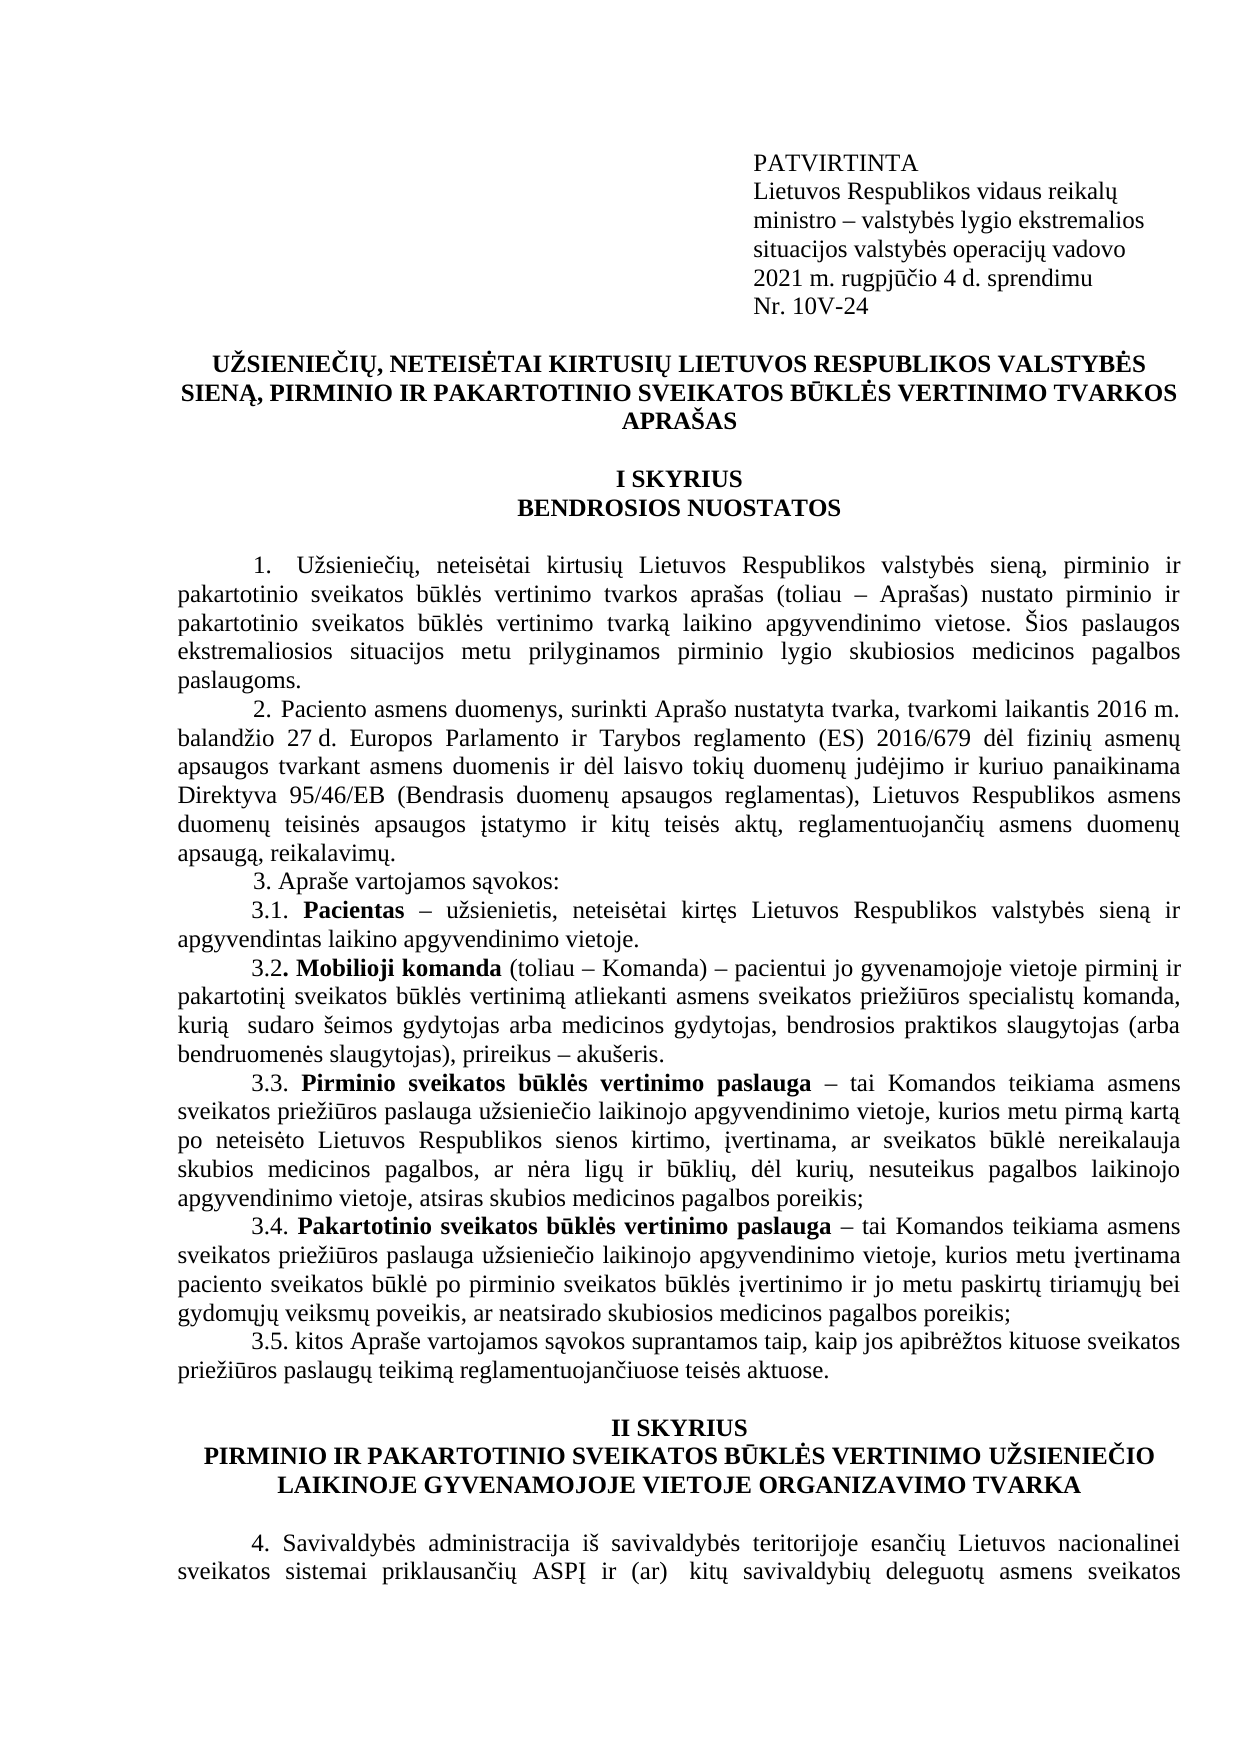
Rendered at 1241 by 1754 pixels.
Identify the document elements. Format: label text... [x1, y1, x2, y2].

text UŽSIENIEČIŲ, NETEISĖTAI KIRTUSIŲ LIETUVOS RESPUBLIKOS VALSTYBĖS SIENĄ, PIRMINIO IR PAKARTOTINIO SVEIKATOS BŪKLĖS VERTINIMO TVARKOS APRAŠAS [177, 349, 1181, 435]
text 2. Paciento asmens duomenys, surinkti Aprašo nustatyta tvarka, tvarkomi laikantis 2016 m. balandžio 27 d. Europos Parlamento ir Tarybos reglamento (ES) 2016/679 dėl fizinių asmenų apsaugos tvarkant asmens duomenis ir dėl laisvo tokių duomenų judėjimo ir kuriuo panaikinama Direktyva 95/46/EB (Bendrasis duomenų apsaugos reglamentas), Lietuvos Respublikos asmens duomenų teisinės apsaugos įstatymo ir kitų teisės aktų, reglamentuojančių asmens duomenų apsaugą, reikalavimų. [177, 694, 1181, 866]
text II SKYRIUS [177, 1413, 1181, 1441]
text 4. Savivaldybės administracija iš savivaldybės teritorijoje esančių Lietuvos nacionalinei sveikatos sistemai priklausančių ASPĮ ir (ar) kitų savivaldybių deleguotų asmens sveikatos [177, 1528, 1181, 1585]
text BENDROSIOS NUOSTATOS [177, 493, 1181, 521]
text 2021 m. rugpjūčio 4 d. sprendimu [753, 263, 1181, 291]
text 3.5. kitos Apraše vartojamos sąvokos suprantamos taip, kaip jos apibrėžtos kituose sveikatos priežiūros paslaugų teikimą reglamentuojančiuose teisės aktuose. [177, 1326, 1181, 1384]
text situacijos valstybės operacijų vadovo [753, 234, 1181, 263]
text 3.3. Pirminio sveikatos būklės vertinimo paslauga – tai Komandos teikiama asmens sveikatos priežiūros paslauga užsieniečio laikinojo apgyvendinimo vietoje, kurios metu pirmą kartą po neteisėto Lietuvos Respublikos sienos kirtimo, įvertinama, ar sveikatos būklė nereikalauja skubios medicinos pagalbos, ar nėra ligų ir būklių, dėl kurių, nesuteikus pagalbos laikinojo apgyvendinimo vietoje, atsiras skubios medicinos pagalbos poreikis; [177, 1068, 1181, 1211]
text PATVIRTINTA [477, 148, 1181, 176]
text 3.1. Pacientas – užsienietis, neteisėtai kirtęs Lietuvos Respublikos valstybės sieną ir apgyvendintas laikino apgyvendinimo vietoje. [177, 895, 1181, 953]
text Lietuvos Respublikos vidaus reikalų [753, 176, 1181, 205]
text 3.2. Mobilioji komanda (toliau – Komanda) – pacientui jo gyvenamojoje vietoje pirminį ir pakartotinį sveikatos būklės vertinimą atliekanti asmens sveikatos priežiūros specialistų komanda, kurią sudaro šeimos gydytojas arba medicinos gydytojas, bendrosios praktikos slaugytojas (arba bendruomenės slaugytojas), prireikus – akušeris. [177, 953, 1181, 1068]
text I SKYRIUS [177, 464, 1181, 493]
text ministro – valstybės lygio ekstremalios [753, 205, 1181, 234]
text Nr. 10V-24 [753, 291, 1181, 320]
text 3. Apraše vartojamos sąvokos: [253, 866, 1181, 895]
text 1. Užsieniečių, neteisėtai kirtusių Lietuvos Respublikos valstybės sieną, pirminio ir pakartotinio sveikatos būklės vertinimo tvarkos aprašas (toliau – Aprašas) nustato pirminio ir pakartotinio sveikatos būklės vertinimo tvarką laikino apgyvendinimo vietose. Šios paslaugos ekstremaliosios situacijos metu prilyginamos pirminio lygio skubiosios medicinos pagalbos paslaugoms. [177, 550, 1181, 694]
text 3.4. Pakartotinio sveikatos būklės vertinimo paslauga – tai Komandos teikiama asmens sveikatos priežiūros paslauga užsieniečio laikinojo apgyvendinimo vietoje, kurios metu įvertinama paciento sveikatos būklė po pirminio sveikatos būklės įvertinimo ir jo metu paskirtų tiriamųjų bei gydomųjų veiksmų poveikis, ar neatsirado skubiosios medicinos pagalbos poreikis; [177, 1211, 1181, 1326]
text PIRMINIO IR PAKARTOTINIO SVEIKATOS BŪKLĖS VERTINIMO UŽSIENIEČIO LAIKINOJE GYVENAMOJOJE VIETOJE ORGANIZAVIMO TVARKA [177, 1441, 1181, 1499]
